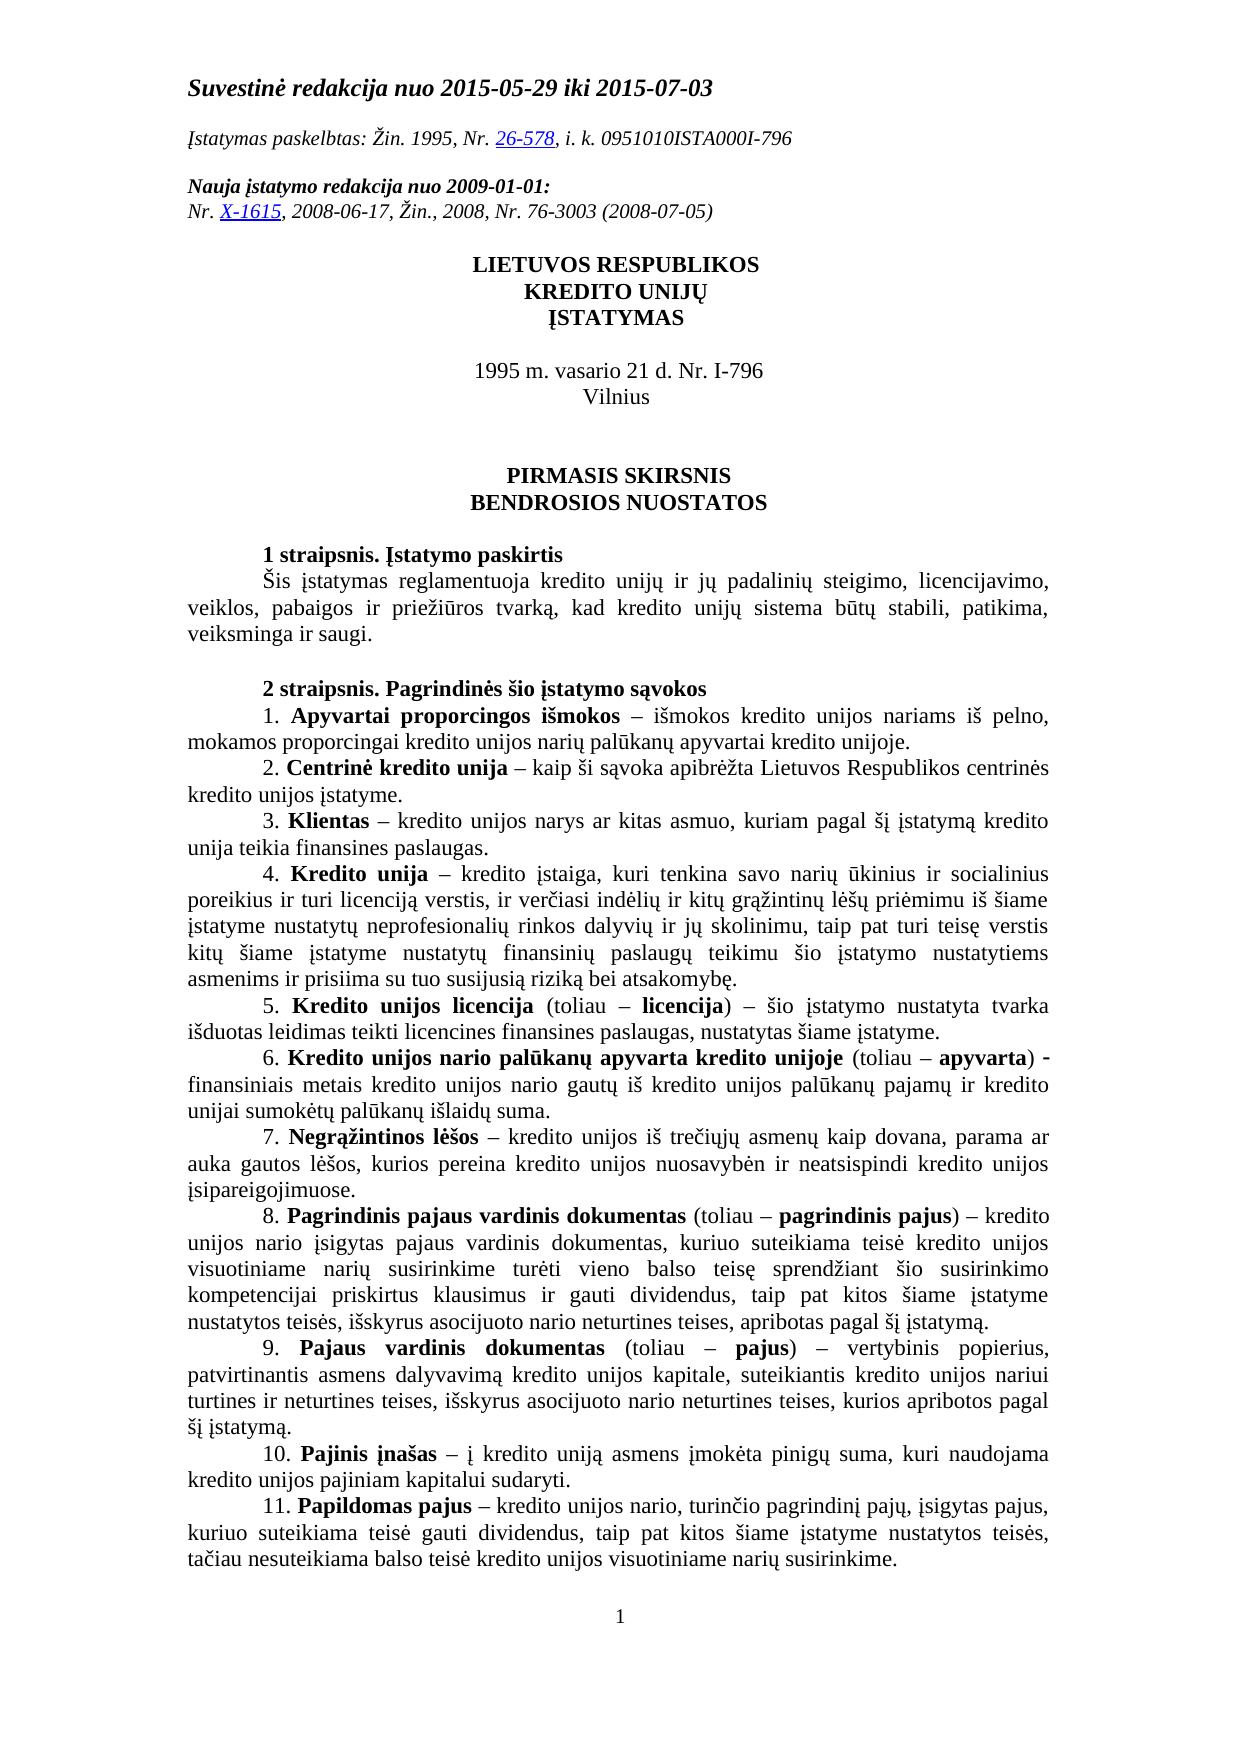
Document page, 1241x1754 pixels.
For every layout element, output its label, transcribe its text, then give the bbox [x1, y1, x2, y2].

text LIETUVOS RESPUBLIKOS KREDITO UNIJŲ ĮSTATYMAS [187, 251, 1050, 330]
text 8. Pagrindinis pajaus vardinis dokumentas (toliau – pagrindinis pajus) – kredito unijos nario įsigytas pajaus vardinis dokumentas, kuriuo suteikiama teisė kredito unijos visuotiniame narių susirinkime turėti vieno balso teisę sprendžiant šio susirinkimo kompetencijai priskirtus klausimus ir gauti dividendus, taip pat kitos šiame įstatyme nustatytos teisės, išskyrus asocijuoto nario neturtines teises, apribotas pagal šį įstatymą. [187, 1202, 1050, 1334]
text 2 straipsnis. Pagrindinės šio įstatymo sąvokos [187, 675, 1050, 702]
text Nauja įstatymo redakcija nuo 2009-01-01: [187, 174, 1050, 198]
text Šis įstatymas reglamentuoja kredito unijų ir jų padalinių steigimo, licencijavimo, veiklos, pabaigos ir priežiūros tvarką, kad kredito unijų sistema būtų stabili, patikima, veiksminga ir saugi. [187, 568, 1050, 647]
text 3. Klientas – kredito unijos narys ar kitas asmuo, kuriam pagal šį įstatymą kredito unija teikia finansines paslaugas. [187, 807, 1050, 860]
text Suvestinė redakcija nuo 2015-05-29 iki 2015-07-03 [187, 73, 1053, 102]
text 4. Kredito unija – kredito įstaiga, kuri tenkina savo narių ūkinius ir socialinius poreikius ir turi licenciją verstis, ir verčiasi indėlių ir kitų grąžintinų lėšų priėmimu iš šiame įstatyme nustatytų neprofesionalių rinkos dalyvių ir jų skolinimu, taip pat turi teisę verstis kitų šiame įstatyme nustatytų finansinių paslaugų teikimu šio įstatymo nustatytiems asmenims ir prisiima su tuo susijusią riziką bei atsakomybę. [187, 860, 1050, 992]
text 11. Papildomas pajus – kredito unijos nario, turinčio pagrindinį pajų, įsigytas pajus, kuriuo suteikiama teisė gauti dividendus, taip pat kitos šiame įstatyme nustatytos teisės, tačiau nesuteikiama balso teisė kredito unijos visuotiniame narių susirinkime. [187, 1492, 1050, 1571]
text 1995 m. vasario 21 d. Nr. I-796 [187, 357, 1050, 383]
text 1. Apyvartai proporcingos išmokos – išmokos kredito unijos nariams iš pelno, mokamos proporcingai kredito unijos narių palūkanų apyvartai kredito unijoje. [187, 702, 1050, 754]
text 10. Pajinis įnašas – į kredito uniją asmens įmokėta pinigų suma, kuri naudojama kredito unijos pajiniam kapitalui sudaryti. [187, 1440, 1050, 1492]
text BENDROSIOS NUOSTATOS [187, 488, 1050, 515]
text Vilnius [187, 383, 1050, 409]
text 6. Kredito unijos nario palūkanų apyvarta kredito unijoje (toliau – apyvarta)  finansiniais metais kredito unijos nario gautų iš kredito unijos palūkanų pajamų ir kredito unijai sumokėtų palūkanų išlaidų suma. [187, 1044, 1050, 1123]
text Įstatymas paskelbtas: Žin. 1995, Nr. 26-578, i. k. 0951010ISTA000I-796 [187, 126, 1053, 150]
text 9. Pajaus vardinis dokumentas (toliau – pajus) – vertybinis popierius, patvirtinantis asmens dalyvavimą kredito unijos kapitale, suteikiantis kredito unijos nariui turtines ir neturtines teises, išskyrus asocijuoto nario neturtines teises, kurios apribotos pagal šį įstatymą. [187, 1334, 1050, 1440]
text PIRMASIS SKIRSNIS [187, 462, 1050, 488]
text 1 straipsnis. Įstatymo paskirtis [187, 541, 1050, 568]
text 5. Kredito unijos licencija (toliau – licencija) – šio įstatymo nustatyta tvarka išduotas leidimas teikti licencines finansines paslaugas, nustatytas šiame įstatyme. [187, 992, 1050, 1044]
text Nr. X-1615, 2008-06-17, Žin., 2008, Nr. 76-3003 (2008-07-05) [187, 198, 1050, 223]
text 2. Centrinė kredito unija – kaip ši sąvoka apibrėžta Lietuvos Respublikos centrinės kredito unijos įstatyme. [187, 754, 1050, 807]
text 7. Negrąžintinos lėšos – kredito unijos iš trečiųjų asmenų kaip dovana, parama ar auka gautos lėšos, kurios pereina kredito unijos nuosavybėn ir neatsispindi kredito unijos įsipareigojimuose. [187, 1123, 1050, 1202]
